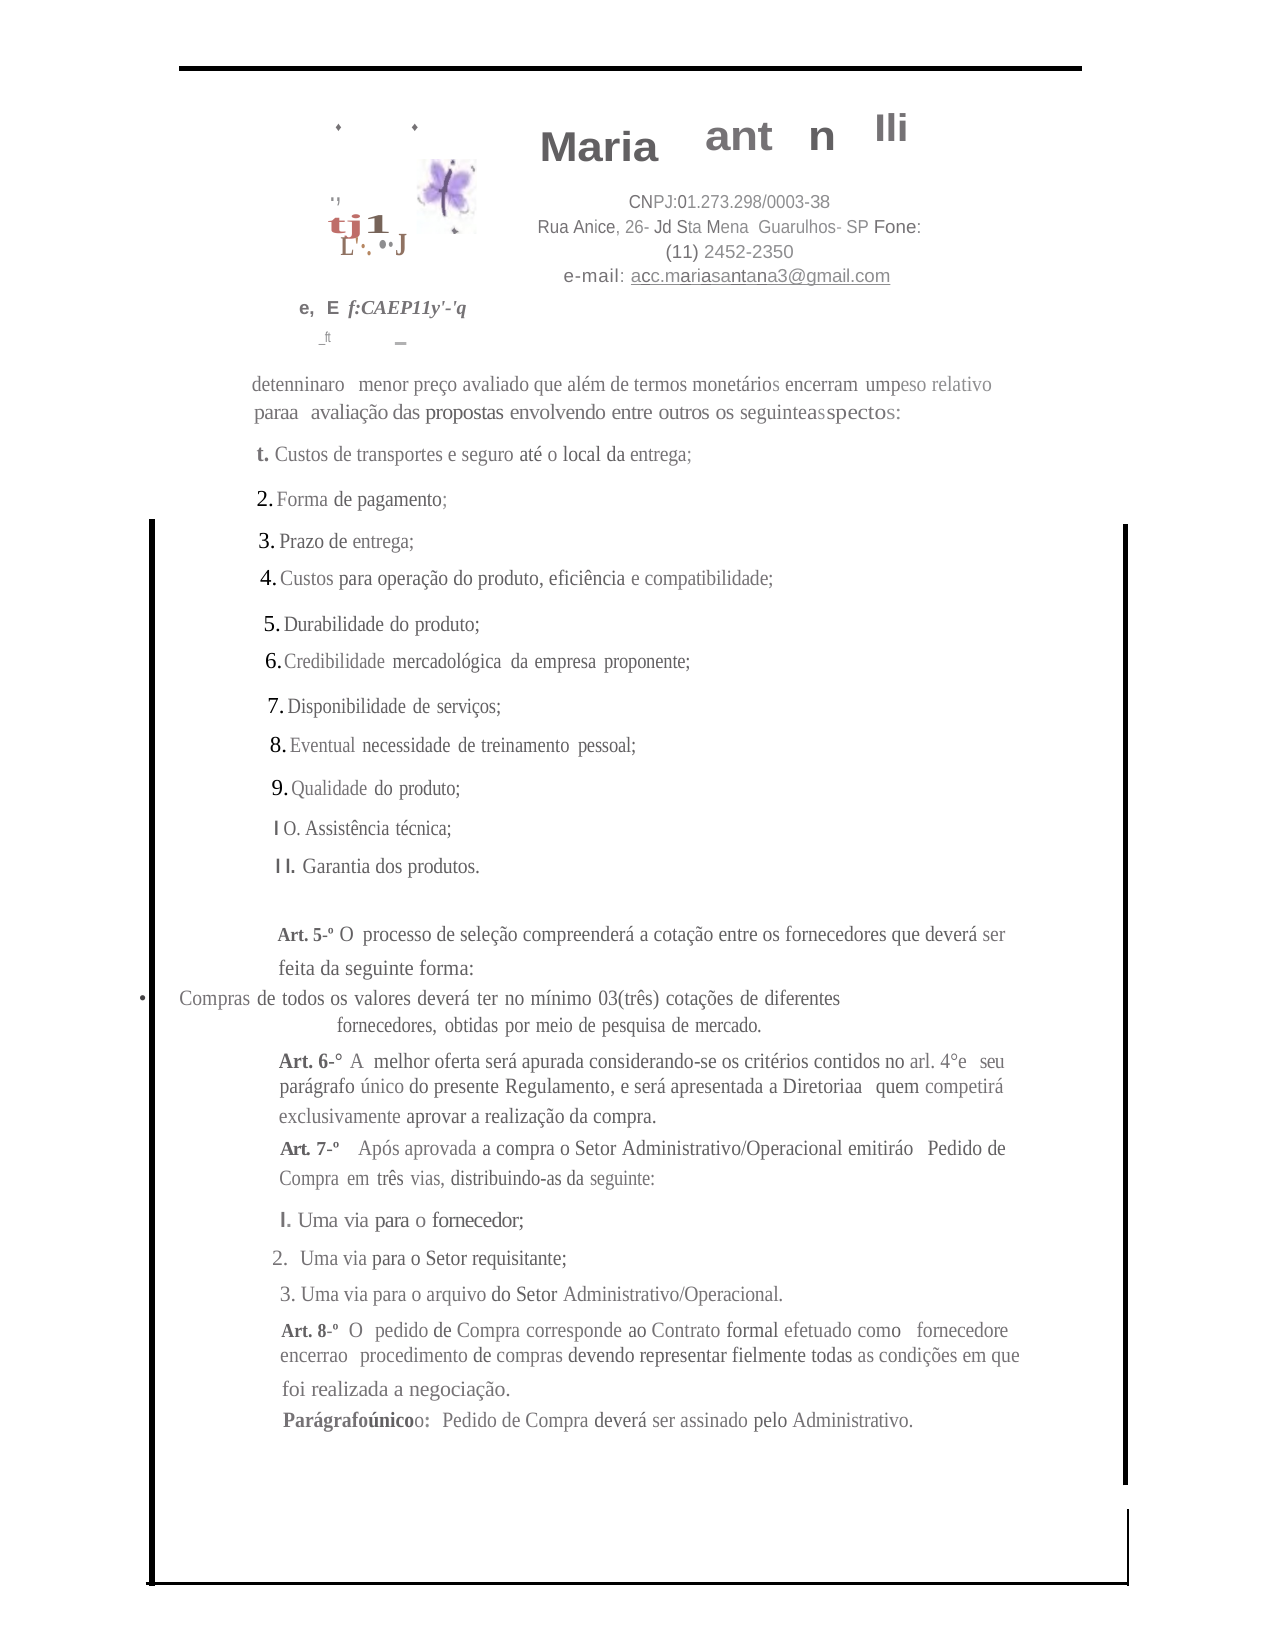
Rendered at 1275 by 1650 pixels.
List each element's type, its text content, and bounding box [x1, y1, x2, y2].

text Art. 5-º O processo de seleção compreenderá a cotação entre os fornecedores que deverá ser feita da seguinte forma: [277, 921, 1029, 981]
list Compras de todos os valores deverá ter no mínimo 03(três) cotações de diferentes [155, 989, 1123, 1010]
list [1128, 1245, 1158, 1270]
text parágrafo único do presente Regulamento, e será apresentada a Diretoriaa quem competirá exclusivamente aprovar a realização da compra. [278, 1073, 1029, 1128]
text t. Custos de transportes e seguro até o local da entrega; [256, 439, 1158, 467]
text Compra em três vias, distribuindo-as da seguinte: [279, 1165, 1123, 1190]
list Disponibilidade de serviços; [267, 692, 1123, 719]
list Uma via para o Setor requisitante; [272, 1245, 1123, 1270]
text Parágrafoúnicoo: Pedido de Compra deverá ser assinado pelo Administrativo. [283, 1409, 1123, 1432]
list Eventual necessidade de treinamento pessoal; [269, 731, 1123, 757]
list [1128, 774, 1158, 801]
list ♦ Maria ant n Ili [335, 124, 1158, 171]
list Durabilidade do produto; [263, 610, 1123, 636]
text [1128, 853, 1158, 878]
text Art. 7-º Após aprovada a compra o Setor Administrativo/Operacional emitiráo Pedido de [280, 1135, 1123, 1160]
text encerrao procedimento de compras devendo representar fielmente todas as condições em que foi realizada a negociação. [280, 1342, 1035, 1401]
text Rua Anice, 26- Jd Sta Mena Guarulhos- SP Fone:(11) 2452-2350 [527, 216, 932, 262]
text [1128, 815, 1158, 840]
list Qualidade do produto; [271, 774, 1123, 801]
text e-mail: acc.mariasantana3@gmail.com [527, 265, 927, 287]
text detenninaro menor preço avaliado que além de termos monetários encerram umpeso relativo paraa avaliação das propostas envolvendo entre outros os seguinteasspectos: [252, 371, 1029, 424]
text [1128, 1207, 1158, 1232]
text CNPJ:01.273.298/0003-38 [527, 191, 932, 213]
list Custos para operação do produto, eficiência e compatibilidade; [260, 564, 1123, 590]
list Prazo de entrega; [258, 527, 1123, 554]
list [1128, 610, 1158, 636]
text l O. Assistência técnica; [274, 815, 1123, 840]
list Credibilidade mercadológica da empresa proponente; [265, 648, 1123, 674]
list [1128, 527, 1158, 554]
text fornecedores, obtidas por meio de pesquisa de mercado. [337, 1012, 1123, 1038]
text ., [329, 171, 416, 209]
text e, E f:CAEP11y'-'q [299, 296, 477, 318]
list Forma de pagamento; [256, 485, 1158, 511]
text l l. Garantia dos produtos. [275, 853, 1123, 878]
text l. Uma via para o fornecedor; [280, 1207, 1123, 1232]
text tj1 L'·. •·J [327, 217, 409, 262]
text Art. 6-° A melhor oferta será apurada considerando-se os critérios contidos no arl. 4°e seu [279, 1048, 1123, 1073]
text Art. 8-º O pedido de Compra corresponde ao Contrato formal efetuado como fornecedore [281, 1317, 1123, 1342]
list [1128, 692, 1158, 719]
list Uma via para o arquivo do Setor Administrativo/Operacional. [279, 1281, 1123, 1306]
text _ft [319, 328, 477, 345]
